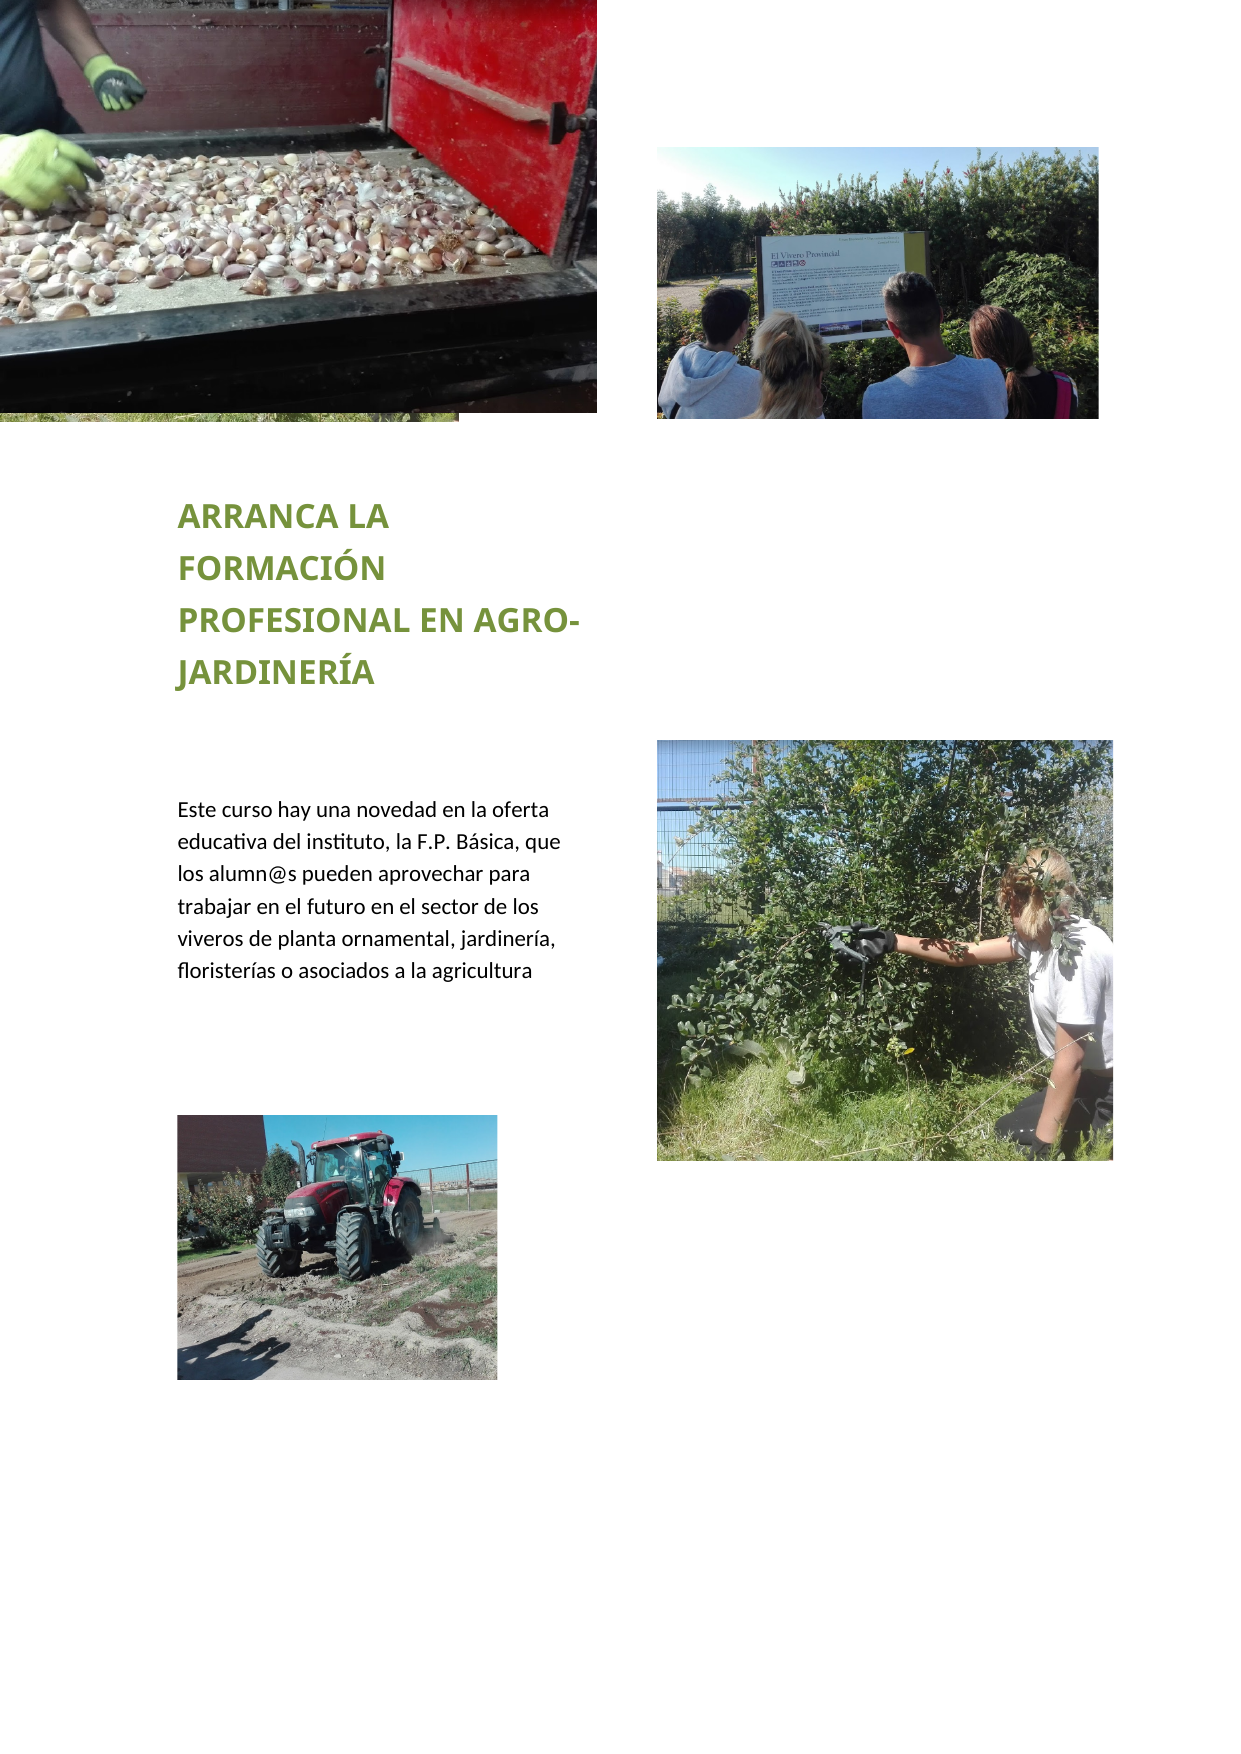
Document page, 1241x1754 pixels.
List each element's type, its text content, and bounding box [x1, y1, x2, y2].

picture [177, 1115, 498, 1380]
picture [657, 740, 1114, 1161]
picture [657, 147, 1099, 419]
picture [0, 0, 597, 422]
text ARRANCA LA FORMACIÓN PROFESIONAL EN AGRO-JARDINERÍA [177, 493, 583, 694]
text Este curso hay una novedad en la oferta educativa del instituto, la F.P. Básica, que los alumn@s pueden aprovechar para trabajar en el futuro en el sector de los viveros de planta ornamental, jardinería, floristerías o asociados a la agricultura [177, 795, 583, 984]
